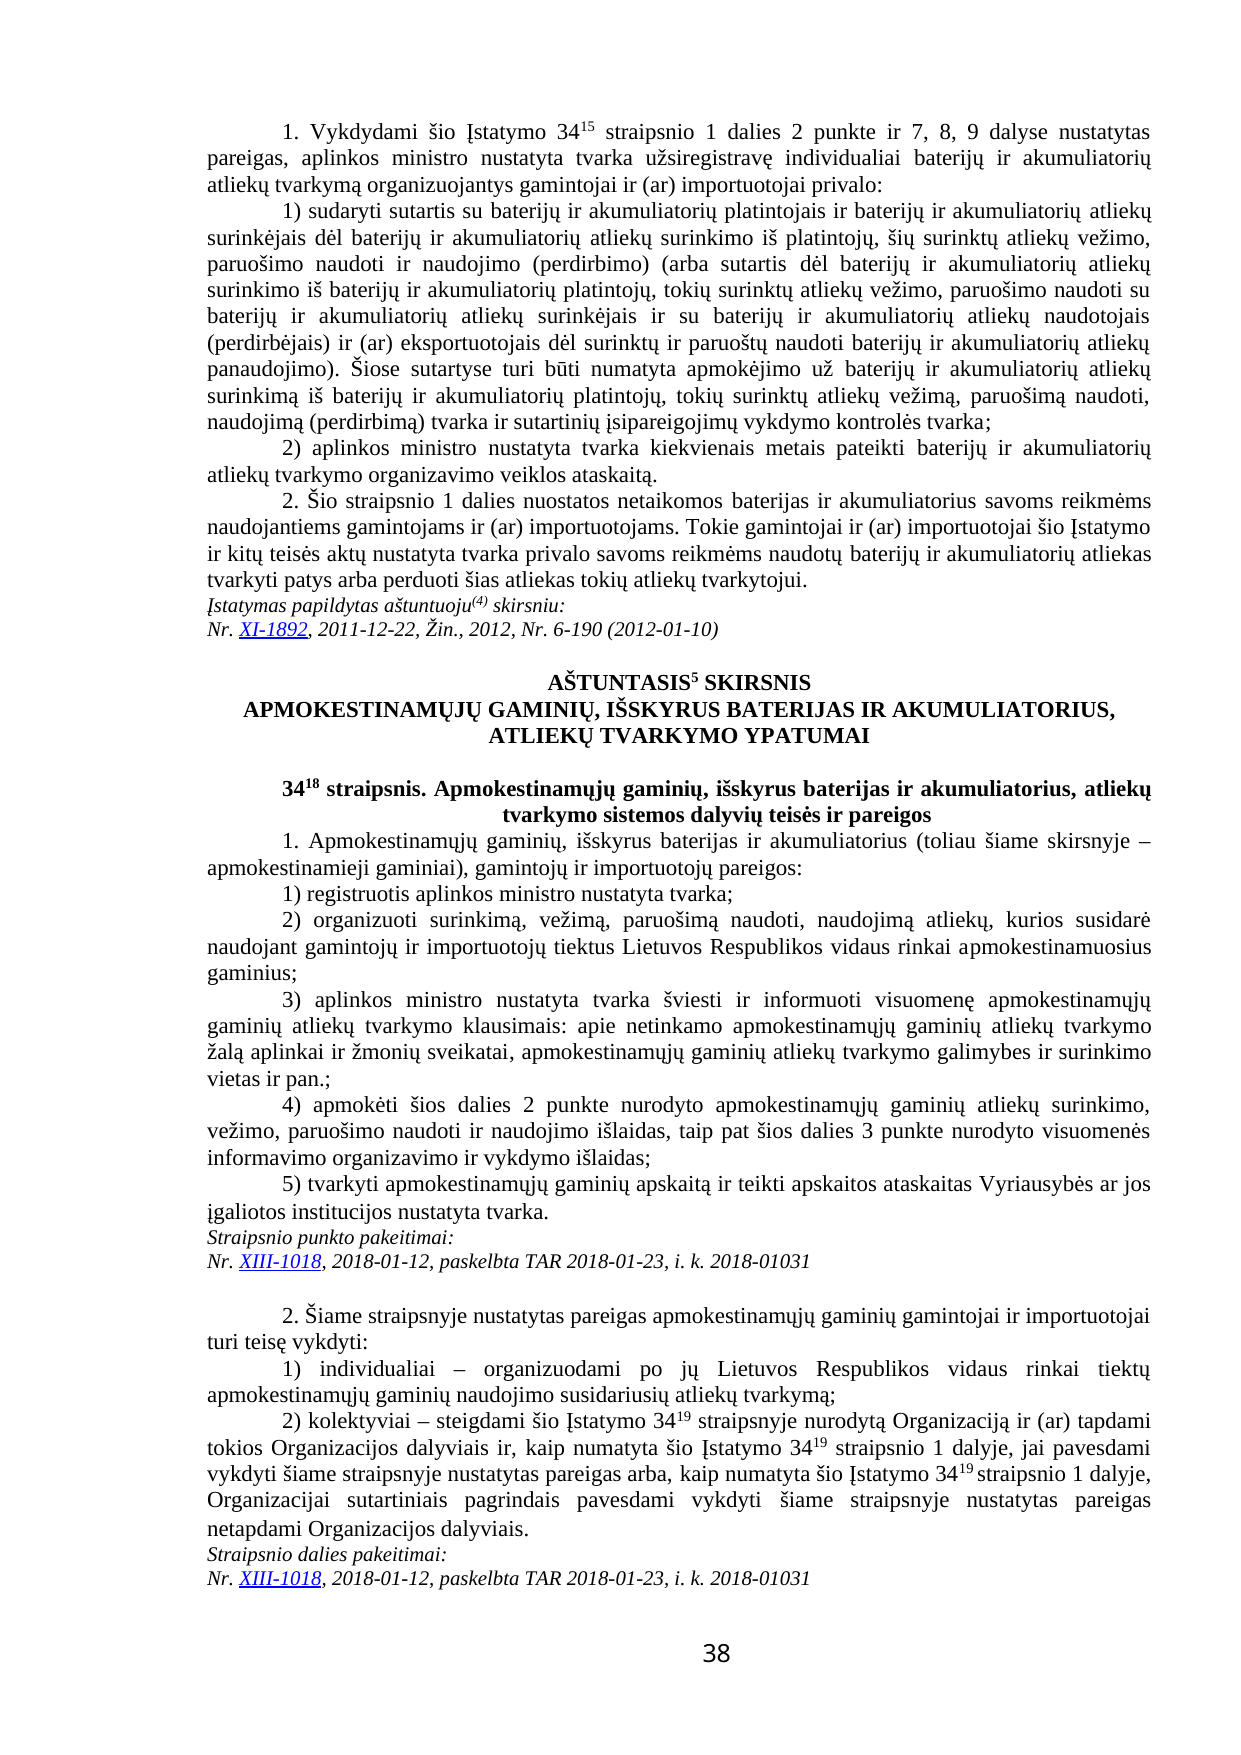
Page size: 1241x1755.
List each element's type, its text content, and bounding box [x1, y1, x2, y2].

text 2) organizuoti surinkimą, vežimą, paruošimą naudoti, naudojimą atliekų, kurios susidarė naudojant gamintojų ir importuotojų tiektus Lietuvos Respublikos vidaus rinkai apmokestinamuosius gaminius; [207, 907, 1152, 986]
text APMOKESTINAMŲJŲ GAMINIŲ, IŠSKYRUS BATERIJAS IR AKUMULIATORIUS, ATLIEKŲ TVARKYMO YPATUMAI [207, 696, 1152, 748]
text 4) apmokėti šios dalies 2 punkte nurodyto apmokestinamųjų gaminių atliekų surinkimo, vežimo, paruošimo naudoti ir naudojimo išlaidas, taip pat šios dalies 3 punkte nurodyto visuomenės informavimo organizavimo ir vykdymo išlaidas; [207, 1091, 1152, 1170]
text 2. Šiame straipsnyje nustatytas pareigas apmokestinamųjų gaminių gamintojai ir importuotojai turi teisę vykdyti: [207, 1302, 1152, 1355]
text Nr. XIII-1018, 2018-01-12, paskelbta TAR 2018-01-23, i. k. 2018-01031 [207, 1566, 1152, 1590]
text 1) registruotis aplinkos ministro nustatyta tvarka; [207, 880, 1152, 907]
text 2. Šio straipsnio 1 dalies nuostatos netaikomos baterijas ir akumuliatorius savoms reikmėms naudojantiems gamintojams ir (ar) importuotojams. Tokie gamintojai ir (ar) importuotojai šio Įstatymo ir kitų teisės aktų nustatyta tvarka privalo savoms reikmėms naudotų baterijų ir akumuliatorių atliekas tvarkyti patys arba perduoti šias atliekas tokių atliekų tvarkytojui. [207, 487, 1152, 592]
text 2) aplinkos ministro nustatyta tvarka kiekvienais metais pateikti baterijų ir akumuliatorių atliekų tvarkymo organizavimo veiklos ataskaitą. [207, 434, 1152, 487]
text Straipsnio punkto pakeitimai: [207, 1225, 1152, 1249]
text 1) sudaryti sutartis su baterijų ir akumuliatorių platintojais ir baterijų ir akumuliatorių atliekų surinkėjais dėl baterijų ir akumuliatorių atliekų surinkimo iš platintojų, šių surinktų atliekų vežimo, paruošimo naudoti ir naudojimo (perdirbimo) (arba sutartis dėl baterijų ir akumuliatorių atliekų surinkimo iš baterijų ir akumuliatorių platintojų, tokių surinktų atliekų vežimo, paruošimo naudoti su baterijų ir akumuliatorių atliekų surinkėjais ir su baterijų ir akumuliatorių atliekų naudotojais (perdirbėjais) ir (ar) eksportuotojais dėl surinktų ir paruoštų naudoti baterijų ir akumuliatorių atliekų panaudojimo). Šiose sutartyse turi būti numatyta apmokėjimo už baterijų ir akumuliatorių atliekų surinkimą iš baterijų ir akumuliatorių platintojų, tokių surinktų atliekų vežimą, paruošimą naudoti, naudojimą (perdirbimą) tvarka ir sutartinių įsipareigojimų vykdymo kontrolės tvarka; [207, 197, 1152, 434]
text 1. Vykdydami šio Įstatymo 3415 straipsnio 1 dalies 2 punkte ir 7, 8, 9 dalyse nustatytas pareigas, aplinkos ministro nustatyta tvarka užsiregistravę individualiai baterijų ir akumuliatorių atliekų tvarkymą organizuojantys gamintojai ir (ar) importuotojai privalo: [207, 118, 1152, 197]
text 3) aplinkos ministro nustatyta tvarka šviesti ir informuoti visuomenę apmokestinamųjų gaminių atliekų tvarkymo klausimais: apie netinkamo apmokestinamųjų gaminių atliekų tvarkymo žalą aplinkai ir žmonių sveikatai, apmokestinamųjų gaminių atliekų tvarkymo galimybes ir surinkimo vietas ir pan.; [207, 986, 1152, 1091]
text AŠTUNTASIS5 SKIRSNIS [207, 669, 1152, 696]
text Straipsnio dalies pakeitimai: [207, 1542, 1152, 1566]
text Nr. XI-1892, 2011-12-22, Žin., 2012, Nr. 6-190 (2012-01-10) [207, 617, 1152, 641]
text 5) tvarkyti apmokestinamųjų gaminių apskaitą ir teikti apskaitos ataskaitas Vyriausybės ar jos įgaliotos institucijos nustatyta tvarka. [207, 1170, 1152, 1225]
text Nr. XIII-1018, 2018-01-12, paskelbta TAR 2018-01-23, i. k. 2018-01031 [207, 1249, 1152, 1273]
text 1. Apmokestinamųjų gaminių, išskyrus baterijas ir akumuliatorius (toliau šiame skirsnyje – apmokestinamieji gaminiai), gamintojų ir importuotojų pareigos: [207, 827, 1152, 880]
text Įstatymas papildytas aštuntuoju(4) skirsniu: [207, 592, 1152, 617]
text 2) kolektyviai – steigdami šio Įstatymo 3419 straipsnyje nurodytą Organizaciją ir (ar) tapdami tokios Organizacijos dalyviais ir, kaip numatyta šio Įstatymo 3419 straipsnio 1 dalyje, jai pavesdami vykdyti šiame straipsnyje nustatytas pareigas arba, kaip numatyta šio Įstatymo 3419 straipsnio 1 dalyje, Organizacijai sutartiniais pagrindais pavesdami vykdyti šiame straipsnyje nustatytas pareigas netapdami Organizacijos dalyviais. [207, 1407, 1152, 1542]
text 1) individualiai – organizuodami po jų Lietuvos Respublikos vidaus rinkai tiektų apmokestinamųjų gaminių naudojimo susidariusių atliekų tvarkymą; [207, 1355, 1152, 1407]
text 3418 straipsnis. Apmokestinamųjų gaminių, išskyrus baterijas ir akumuliatorius, atliekų tvarkymo sistemos dalyvių teisės ir pareigos [282, 775, 1152, 827]
